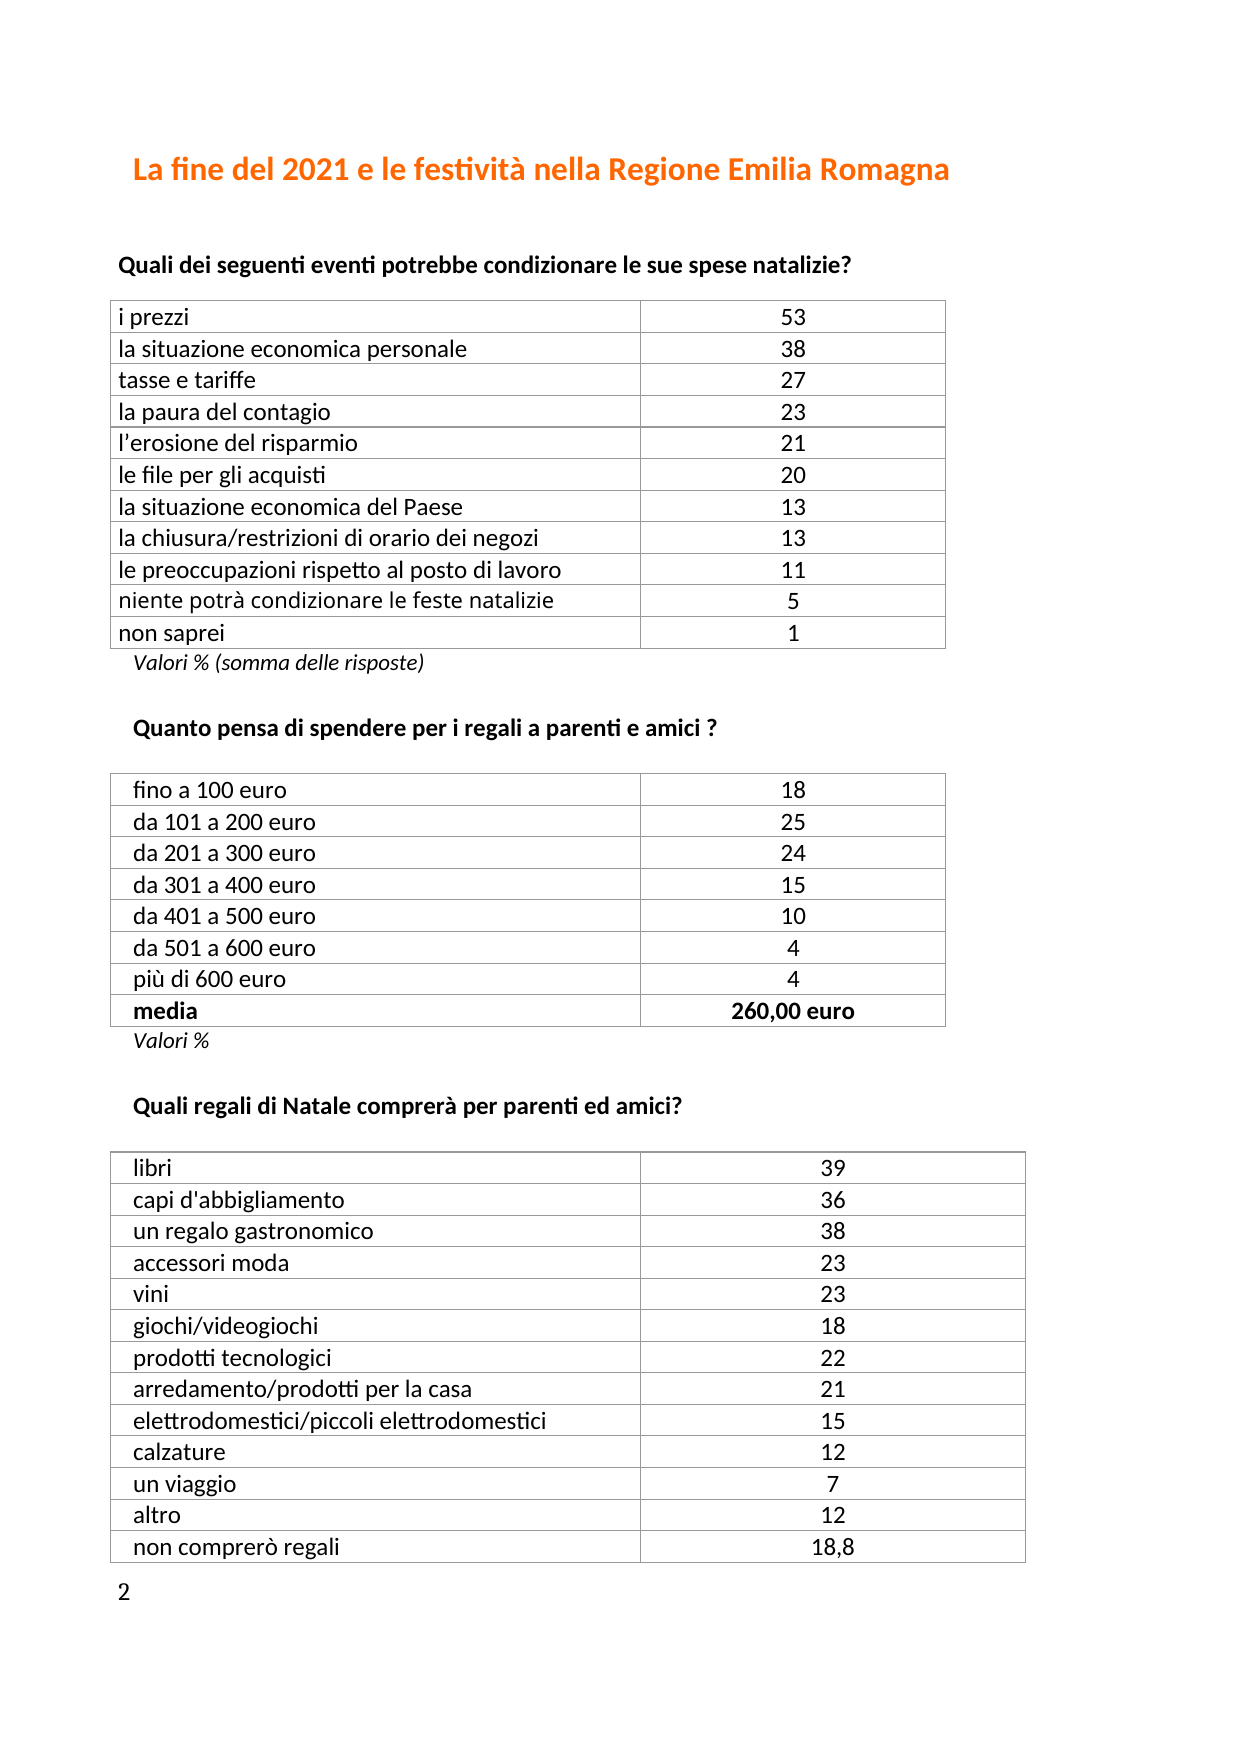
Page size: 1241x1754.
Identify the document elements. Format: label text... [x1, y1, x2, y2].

text Quali regali di Natale comprerà per parenti ed amici? [133, 1090, 1107, 1121]
table_header libri [111, 1153, 640, 1183]
table_cell 18 [641, 1310, 1025, 1341]
text Quali dei seguenti eventi potrebbe condizionare le sue spese natalizie? [118, 249, 1122, 280]
table_cell non saprei [111, 617, 640, 647]
table_cell 12 [641, 1500, 1025, 1530]
text Quanto pensa di spendere per i regali a parenti e amici ? [133, 712, 1107, 743]
table_cell 11 [641, 554, 945, 584]
table_cell 38 [641, 333, 945, 363]
table_header 53 [641, 301, 945, 332]
table_cell da 201 a 300 euro [111, 837, 640, 868]
table_cell 23 [641, 1247, 1025, 1278]
table_cell 21 [641, 428, 945, 458]
table_cell 5 [641, 585, 945, 616]
table_cell da 301 a 400 euro [111, 869, 640, 899]
table_cell da 101 a 200 euro [111, 806, 640, 836]
table_header fino a 100 euro [111, 774, 640, 805]
table_cell niente potrà condizionare le feste natalizie [111, 585, 640, 616]
table_cell più di 600 euro [111, 964, 640, 994]
table_cell 4 [641, 964, 945, 994]
table_cell 260,00 euro [641, 995, 945, 1026]
table_header 18 [641, 774, 945, 805]
text Valori % (somma delle risposte) [133, 648, 1107, 676]
table_cell un viaggio [111, 1468, 640, 1498]
table_cell 12 [641, 1436, 1025, 1467]
table_cell 13 [641, 491, 945, 521]
table_cell la situazione economica personale [111, 333, 640, 363]
table_cell 25 [641, 806, 945, 836]
table_cell prodotti tecnologici [111, 1342, 640, 1372]
table_cell elettrodomestici/piccoli elettrodomestici [111, 1405, 640, 1435]
table_cell giochi/videogiochi [111, 1310, 640, 1341]
table_cell 23 [641, 1279, 1025, 1309]
table_cell non comprerò regali [111, 1531, 640, 1562]
table_cell 38 [641, 1216, 1025, 1246]
table_cell 18,8 [641, 1531, 1025, 1562]
table_cell un regalo gastronomico [111, 1216, 640, 1246]
text La fine del 2021 e le festività nella Regione Emilia Romagna [133, 148, 1107, 188]
table_header 39 [641, 1153, 1025, 1183]
table_cell da 501 a 600 euro [111, 932, 640, 962]
table_cell la paura del contagio [111, 396, 640, 426]
table_cell 20 [641, 459, 945, 489]
table_cell 7 [641, 1468, 1025, 1498]
table_cell 4 [641, 932, 945, 962]
text Valori % [133, 1027, 1107, 1055]
table_cell altro [111, 1500, 640, 1530]
table_cell 24 [641, 837, 945, 868]
table_cell 27 [641, 364, 945, 395]
table_cell media [111, 995, 640, 1026]
table_cell 15 [641, 869, 945, 899]
table_cell le preoccupazioni rispetto al posto di lavoro [111, 554, 640, 584]
table_cell 15 [641, 1405, 1025, 1435]
table_cell vini [111, 1279, 640, 1309]
table_cell tasse e tariffe [111, 364, 640, 395]
table_cell la situazione economica del Paese [111, 491, 640, 521]
table_cell 23 [641, 396, 945, 426]
table_cell 10 [641, 900, 945, 931]
table_cell capi d'abbigliamento [111, 1184, 640, 1214]
table_cell 21 [641, 1373, 1025, 1404]
table_cell accessori moda [111, 1247, 640, 1278]
table_cell calzature [111, 1436, 640, 1467]
table_cell la chiusura/restrizioni di orario dei negozi [111, 522, 640, 553]
table_header i prezzi [111, 301, 640, 332]
table_cell 13 [641, 522, 945, 553]
table_cell arredamento/prodotti per la casa [111, 1373, 640, 1404]
table_cell le file per gli acquisti [111, 459, 640, 489]
table_cell 36 [641, 1184, 1025, 1214]
table_cell l’erosione del risparmio [111, 428, 640, 458]
table_cell 1 [641, 617, 945, 647]
table_cell da 401 a 500 euro [111, 900, 640, 931]
table_cell 22 [641, 1342, 1025, 1372]
